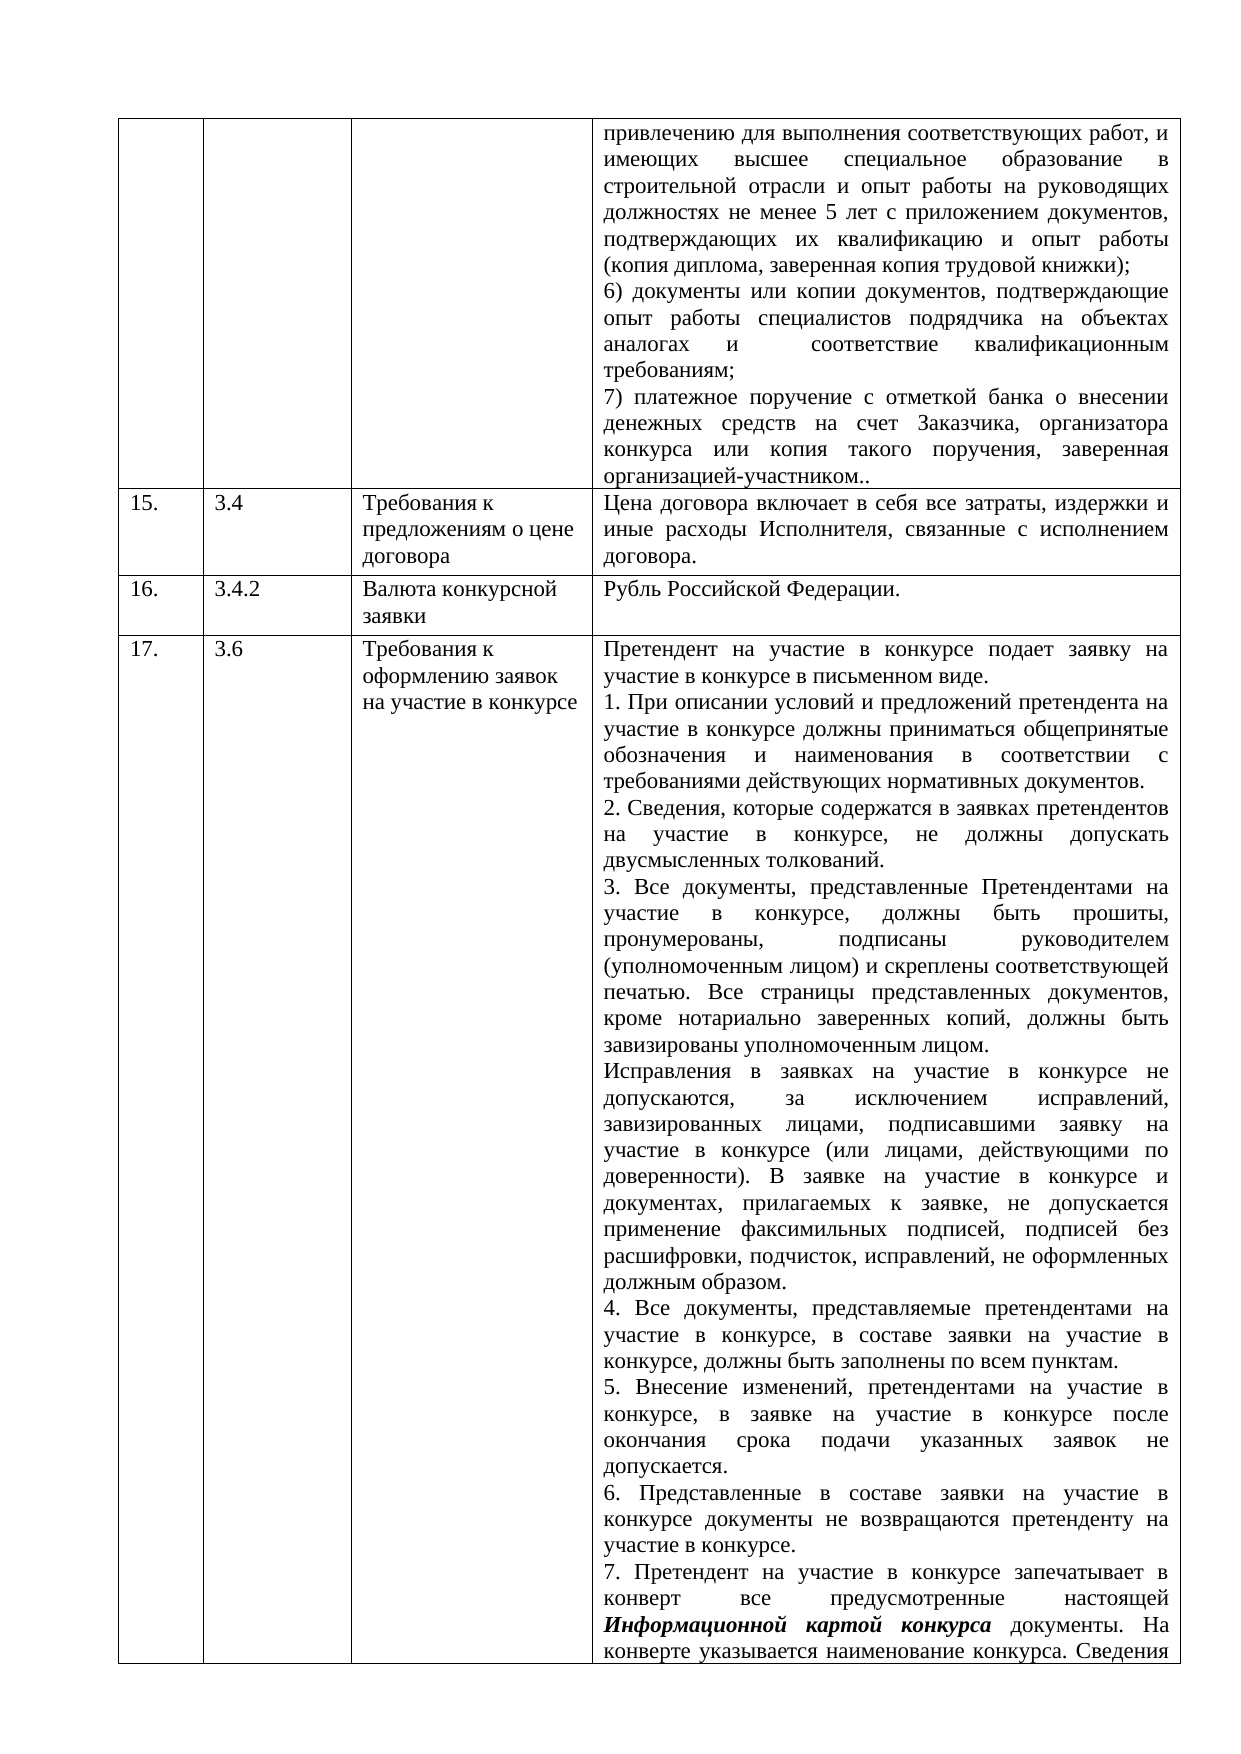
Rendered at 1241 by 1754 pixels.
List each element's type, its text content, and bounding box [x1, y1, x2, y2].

table_cell Претендент на участие в конкурсе подает заявку на участие в конкурсе в письменном виде. 1. При описании условий и предложений претендента на участие в конкурсе должны приниматься общепринятые обозначения и наименования в соответствии с требованиями действующих нормативных документов. 2. Сведения, которые содержатся в заявках претендентов на участие в конкурсе, не должны допускать двусмысленных толкований. 3. Все документы, представленные Претендентами на участие в конкурсе, должны быть прошиты, пронумерованы, подписаны руководителем (уполномоченным лицом) и скреплены соответствующей печатью. Все страницы представленных документов, кроме нотариально заверенных копий, должны быть завизированы уполномоченным лицом. Исправления в заявках на участие в конкурсе не допускаются, за исключением исправлений, завизированных лицами, подписавшими заявку на участие в конкурсе (или лицами, действующими по доверенности). В заявке на участие в конкурсе и документах, прилагаемых к заявке, не допускается применение факсимильных подписей, подписей без расшифровки, подчисток, исправлений, не оформленных должным образом. 4. Все документы, представляемые претендентами на участие в конкурсе, в составе заявки на участие в конкурсе, должны быть заполнены по всем пунктам. 5. Внесение изменений, претендентами на участие в конкурсе, в заявке на участие в конкурсе после окончания срока подачи указанных заявок не допускается. 6. Представленные в составе заявки на участие в конкурсе документы не возвращаются претенденту на участие в конкурсе. 7. Претендент на участие в конкурсе запечатывает в конверт все предусмотренные настоящей Информационной картой конкурса документы. На конверте указывается наименование конкурса. Сведения [593, 636, 1180, 1663]
table_cell 15. [119, 489, 203, 574]
table_cell Рубль Российской Федерации. [593, 576, 1180, 634]
table_cell Требования к предложениям о цене договора [352, 489, 592, 574]
table_cell Валюта конкурсной заявки [352, 576, 592, 634]
table_cell [352, 119, 592, 488]
table_cell привлечению для выполнения соответствующих работ, и имеющих высшее специальное образование в строительной отрасли и опыт работы на руководящих должностях не менее 5 лет с приложением документов, подтверждающих их квалификацию и опыт работы (копия диплома, заверенная копия трудовой книжки); 6) документы или копии документов, подтверждающие опыт работы специалистов подрядчика на объектах аналогах и соответствие квалификационным требованиям; 7) платежное поручение с отметкой банка о внесении денежных средств на счет Заказчика, организатора конкурса или копия такого поручения, заверенная организацией-участником.. [593, 119, 1180, 488]
table_cell 17. [119, 636, 203, 1663]
table_cell 3.4.2 [204, 576, 351, 634]
table_cell Требования к оформлению заявок на участие в конкурсе [352, 636, 592, 1663]
table_cell 3.4 [204, 489, 351, 574]
table_cell 3.6 [204, 636, 351, 1663]
table_cell 16. [119, 576, 203, 634]
table_cell [119, 119, 203, 488]
table_cell [204, 119, 351, 488]
table_cell Цена договора включает в себя все затраты, издержки и иные расходы Исполнителя, связанные с исполнением договора. [593, 489, 1180, 574]
